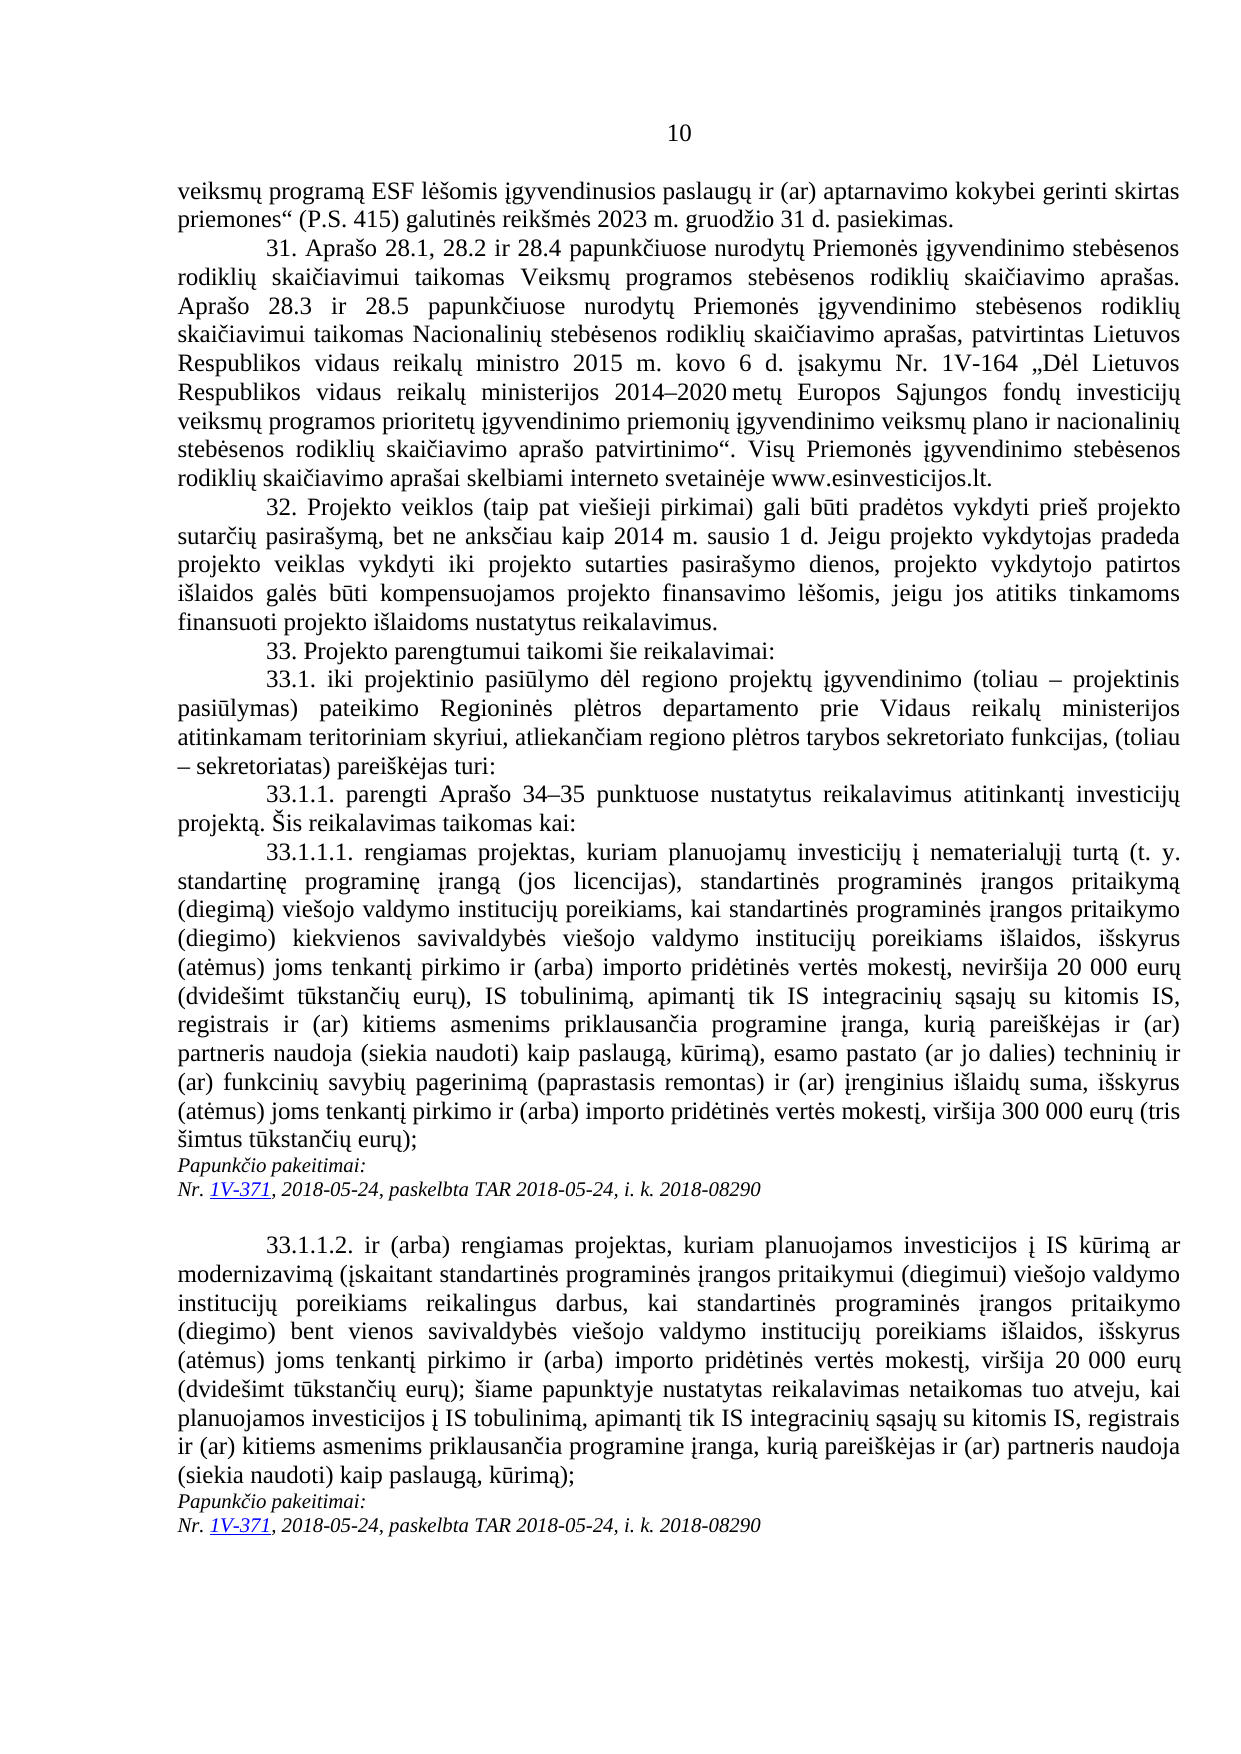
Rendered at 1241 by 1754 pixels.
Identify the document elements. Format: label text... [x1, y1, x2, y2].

text 32. Projekto veiklos (taip pat viešieji pirkimai) gali būti pradėtos vykdyti prieš projekto sutarčių pasirašymą, bet ne anksčiau kaip 2014 m. sausio 1 d. Jeigu projekto vykdytojas pradeda projekto veiklas vykdyti iki projekto sutarties pasirašymo dienos, projekto vykdytojo patirtos išlaidos galės būti kompensuojamos projekto finansavimo lėšomis, jeigu jos atitiks tinkamoms finansuoti projekto išlaidoms nustatytus reikalavimus. [177, 492, 1181, 636]
text 33. Projekto parengtumui taikomi šie reikalavimai: [177, 636, 1181, 664]
text Papunkčio pakeitimai: [177, 1489, 1181, 1513]
text 31. Aprašo 28.1, 28.2 ir 28.4 papunkčiuose nurodytų Priemonės įgyvendinimo stebėsenos rodiklių skaičiavimui taikomas Veiksmų programos stebėsenos rodiklių skaičiavimo aprašas. Aprašo 28.3 ir 28.5 papunkčiuose nurodytų Priemonės įgyvendinimo stebėsenos rodiklių skaičiavimui taikomas Nacionalinių stebėsenos rodiklių skaičiavimo aprašas, patvirtintas Lietuvos Respublikos vidaus reikalų ministro 2015 m. kovo 6 d. įsakymu Nr. 1V-164 „Dėl Lietuvos Respublikos vidaus reikalų ministerijos 2014–2020 metų Europos Sąjungos fondų investicijų veiksmų programos prioritetų įgyvendinimo priemonių įgyvendinimo veiksmų plano ir nacionalinių stebėsenos rodiklių skaičiavimo aprašo patvirtinimo“. Visų Priemonės įgyvendinimo stebėsenos rodiklių skaičiavimo aprašai skelbiami interneto svetainėje www.esinvesticijos.lt. [177, 233, 1181, 492]
text 33.1.1. parengti Aprašo 34–35 punktuose nustatytus reikalavimus atitinkantį investicijų projektą. Šis reikalavimas taikomas kai: [177, 779, 1181, 837]
text Nr. 1V-371, 2018-05-24, paskelbta TAR 2018-05-24, i. k. 2018-08290 [177, 1177, 1181, 1201]
text Nr. 1V-371, 2018-05-24, paskelbta TAR 2018-05-24, i. k. 2018-08290 [177, 1513, 1181, 1537]
text Papunkčio pakeitimai: [177, 1153, 1181, 1177]
text 33.1.1.2. ir (arba) rengiamas projektas, kuriam planuojamos investicijos į IS kūrimą ar modernizavimą (įskaitant standartinės programinės įrangos pritaikymui (diegimui) viešojo valdymo institucijų poreikiams reikalingus darbus, kai standartinės programinės įrangos pritaikymo (diegimo) bent vienos savivaldybės viešojo valdymo institucijų poreikiams išlaidos, išskyrus (atėmus) joms tenkantį pirkimo ir (arba) importo pridėtinės vertės mokestį, viršija 20 000 eurų (dvidešimt tūkstančių eurų); šiame papunktyje nustatytas reikalavimas netaikomas tuo atveju, kai planuojamos investicijos į IS tobulinimą, apimantį tik IS integracinių sąsajų su kitomis IS, registrais ir (ar) kitiems asmenims priklausančia programine įranga, kurią pareiškėjas ir (ar) partneris naudoja (siekia naudoti) kaip paslaugą, kūrimą); [177, 1230, 1181, 1489]
text 33.1.1.1. rengiamas projektas, kuriam planuojamų investicijų į nematerialųjį turtą (t. y. standartinę programinę įrangą (jos licencijas), standartinės programinės įrangos pritaikymą (diegimą) viešojo valdymo institucijų poreikiams, kai standartinės programinės įrangos pritaikymo (diegimo) kiekvienos savivaldybės viešojo valdymo institucijų poreikiams išlaidos, išskyrus (atėmus) joms tenkantį pirkimo ir (arba) importo pridėtinės vertės mokestį, neviršija 20 000 eurų (dvidešimt tūkstančių eurų), IS tobulinimą, apimantį tik IS integracinių sąsajų su kitomis IS, registrais ir (ar) kitiems asmenims priklausančia programine įranga, kurią pareiškėjas ir (ar) partneris naudoja (siekia naudoti) kaip paslaugą, kūrimą), esamo pastato (ar jo dalies) techninių ir (ar) funkcinių savybių pagerinimą (paprastasis remontas) ir (ar) įrenginius išlaidų suma, išskyrus (atėmus) joms tenkantį pirkimo ir (arba) importo pridėtinės vertės mokestį, viršija 300 000 eurų (tris šimtus tūkstančių eurų); [177, 837, 1181, 1153]
text 33.1. iki projektinio pasiūlymo dėl regiono projektų įgyvendinimo (toliau – projektinis pasiūlymas) pateikimo Regioninės plėtros departamento prie Vidaus reikalų ministerijos atitinkamam teritoriniam skyriui, atliekančiam regiono plėtros tarybos sekretoriato funkcijas, (toliau – sekretoriatas) pareiškėjas turi: [177, 664, 1181, 779]
text veiksmų programą ESF lėšomis įgyvendinusios paslaugų ir (ar) aptarnavimo kokybei gerinti skirtas priemones“ (P.S. 415) galutinės reikšmės 2023 m. gruodžio 31 d. pasiekimas. [177, 176, 1181, 233]
